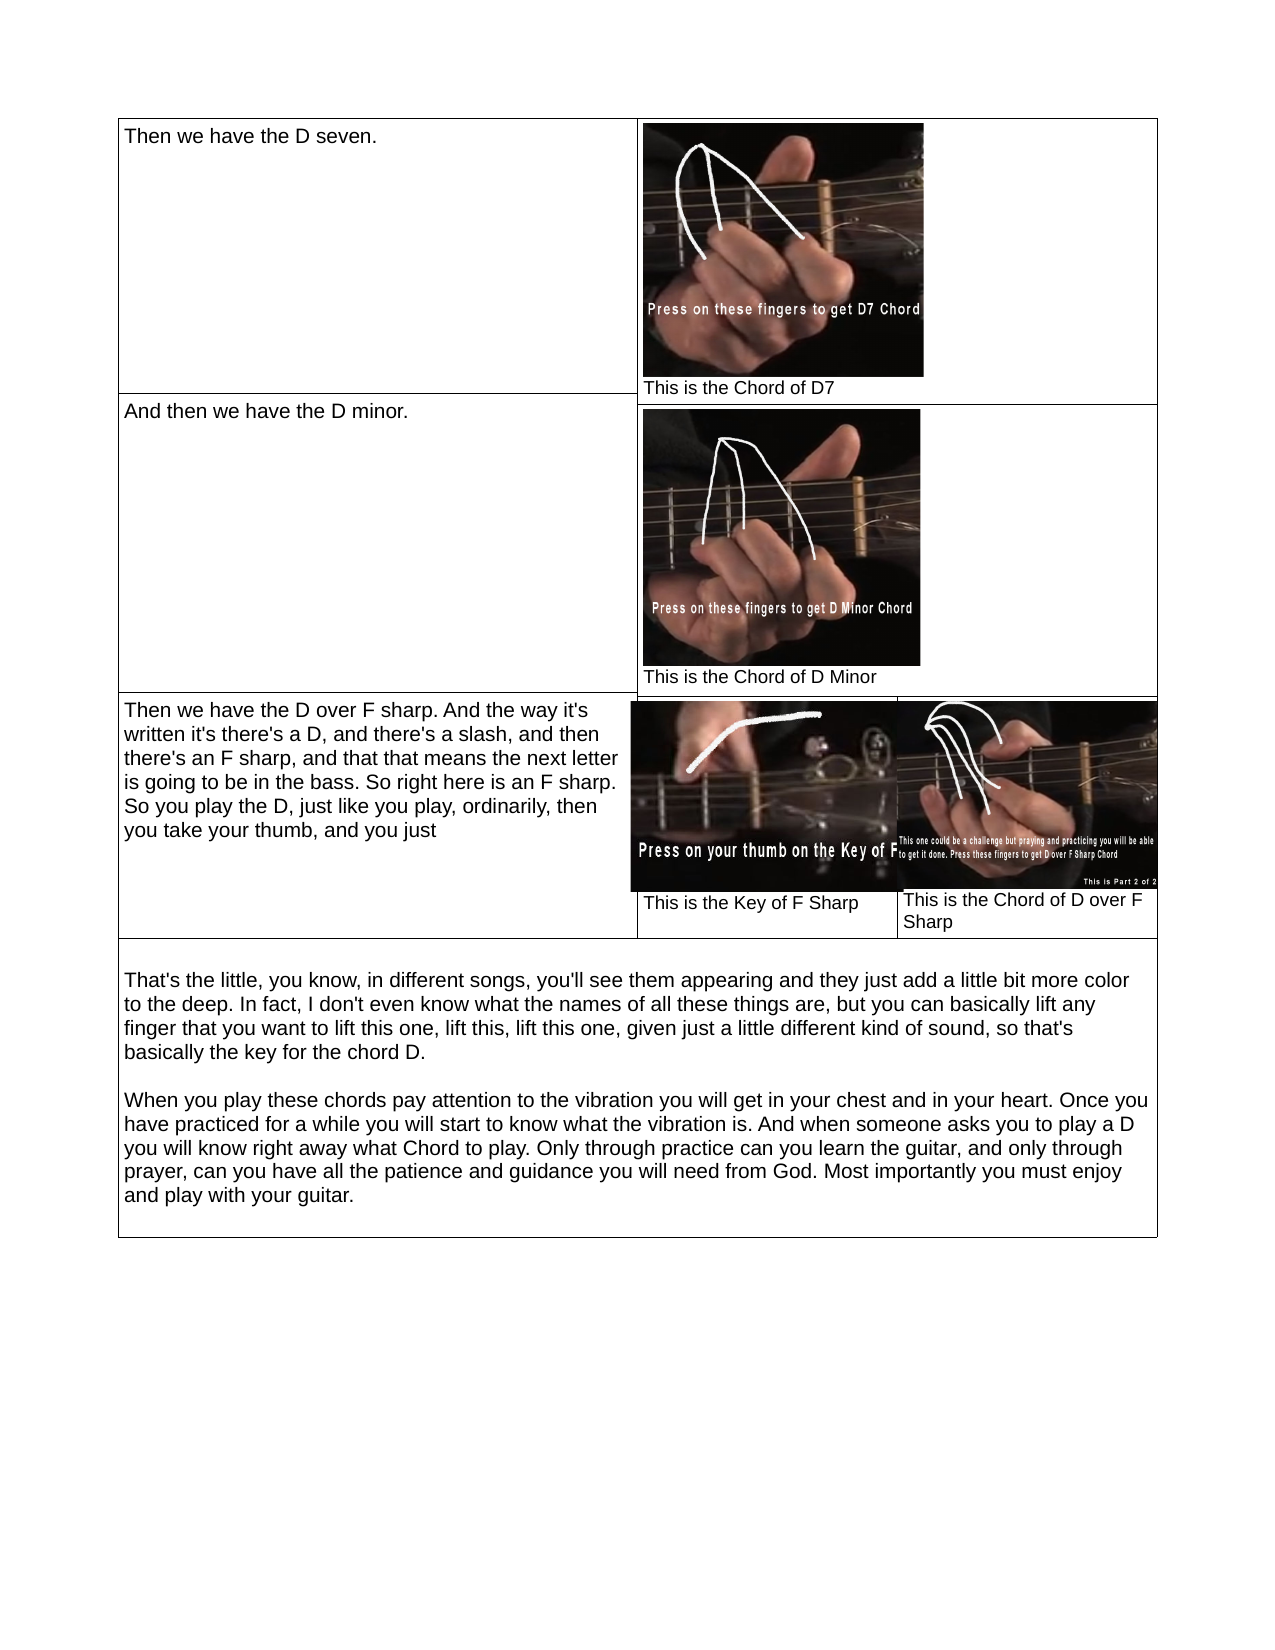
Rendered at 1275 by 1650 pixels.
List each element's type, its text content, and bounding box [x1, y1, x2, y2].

picture [643, 409, 921, 666]
table_cell This is the Chord of D Minor [638, 405, 1157, 696]
picture [643, 123, 924, 377]
table_cell This is the Chord of D7 [638, 119, 1157, 404]
table_cell Then we have the D seven. [119, 119, 637, 393]
table_cell This is the Chord of D over F Sharp [898, 889, 1157, 938]
table_cell This is the Key of F Sharp [638, 892, 897, 938]
table_cell [898, 697, 1157, 701]
table_cell Then we have the D over F sharp. And the way it's written it's there's a D, and there's a slash, and then there's an F sharp, and that that means the next letter is going to be in the bass. So right here is an F sharp. So you play the D, just like you play, ordinarily, then you take your thumb, and you just [119, 693, 637, 938]
table_cell [638, 697, 897, 701]
picture [630, 701, 1158, 892]
table_cell And then we have the D minor. [119, 394, 637, 692]
table_cell That's the little, you know, in different songs, you'll see them appearing and they just add a little bit more color to the deep. In fact, I don't even know what the names of all these things are, but you can basically lift any finger that you want to lift this one, lift this, lift this one, given just a little different kind of sound, so that's basically the key for the chord D. When you play these chords pay attention to the vibration you will get in your chest and in your heart. Once you have practiced for a while you will start to know what the vibration is. And when someone asks you to play a D you will know right away what Chord to play. Only through practice can you learn the guitar, and only through prayer, can you have all the patience and guidance you will need from God. Most importantly you must enjoy and play with your guitar. [119, 939, 1157, 1237]
